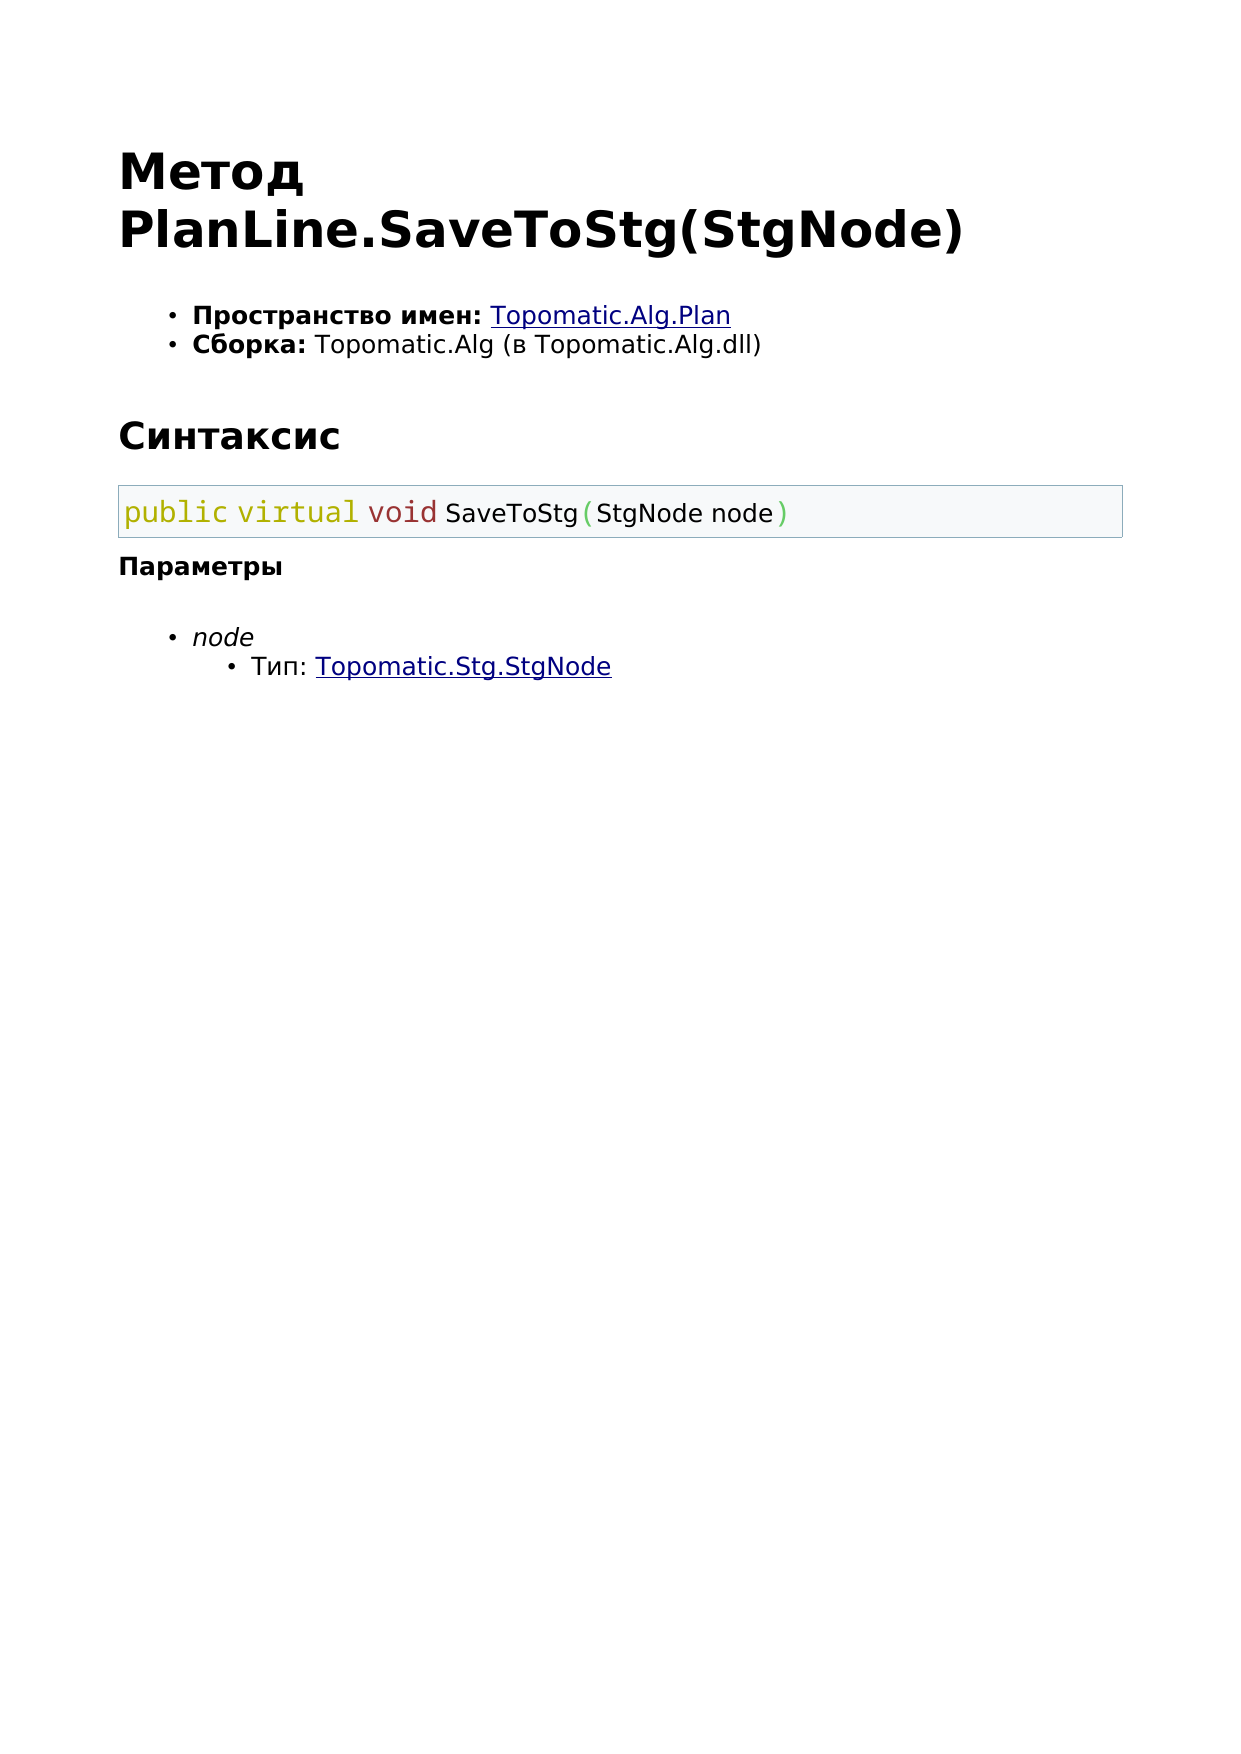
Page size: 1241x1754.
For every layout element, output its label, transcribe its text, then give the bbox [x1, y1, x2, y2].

subtitle Синтаксис [118, 414, 1122, 458]
list Сборка: Topomatic.Alg (в Topomatic.Alg.dll) [177, 331, 1122, 360]
list node [177, 623, 1122, 652]
table_header public virtual void SaveToStg(StgNode node) [119, 486, 1122, 537]
text Параметры [118, 552, 1122, 581]
subtitle Метод PlanLine.SaveToStg(StgNode) [118, 143, 1122, 259]
list Пространство имен: Topomatic.Alg.Plan [177, 302, 1122, 331]
list Тип: Topomatic.Stg.StgNode [236, 652, 1122, 681]
